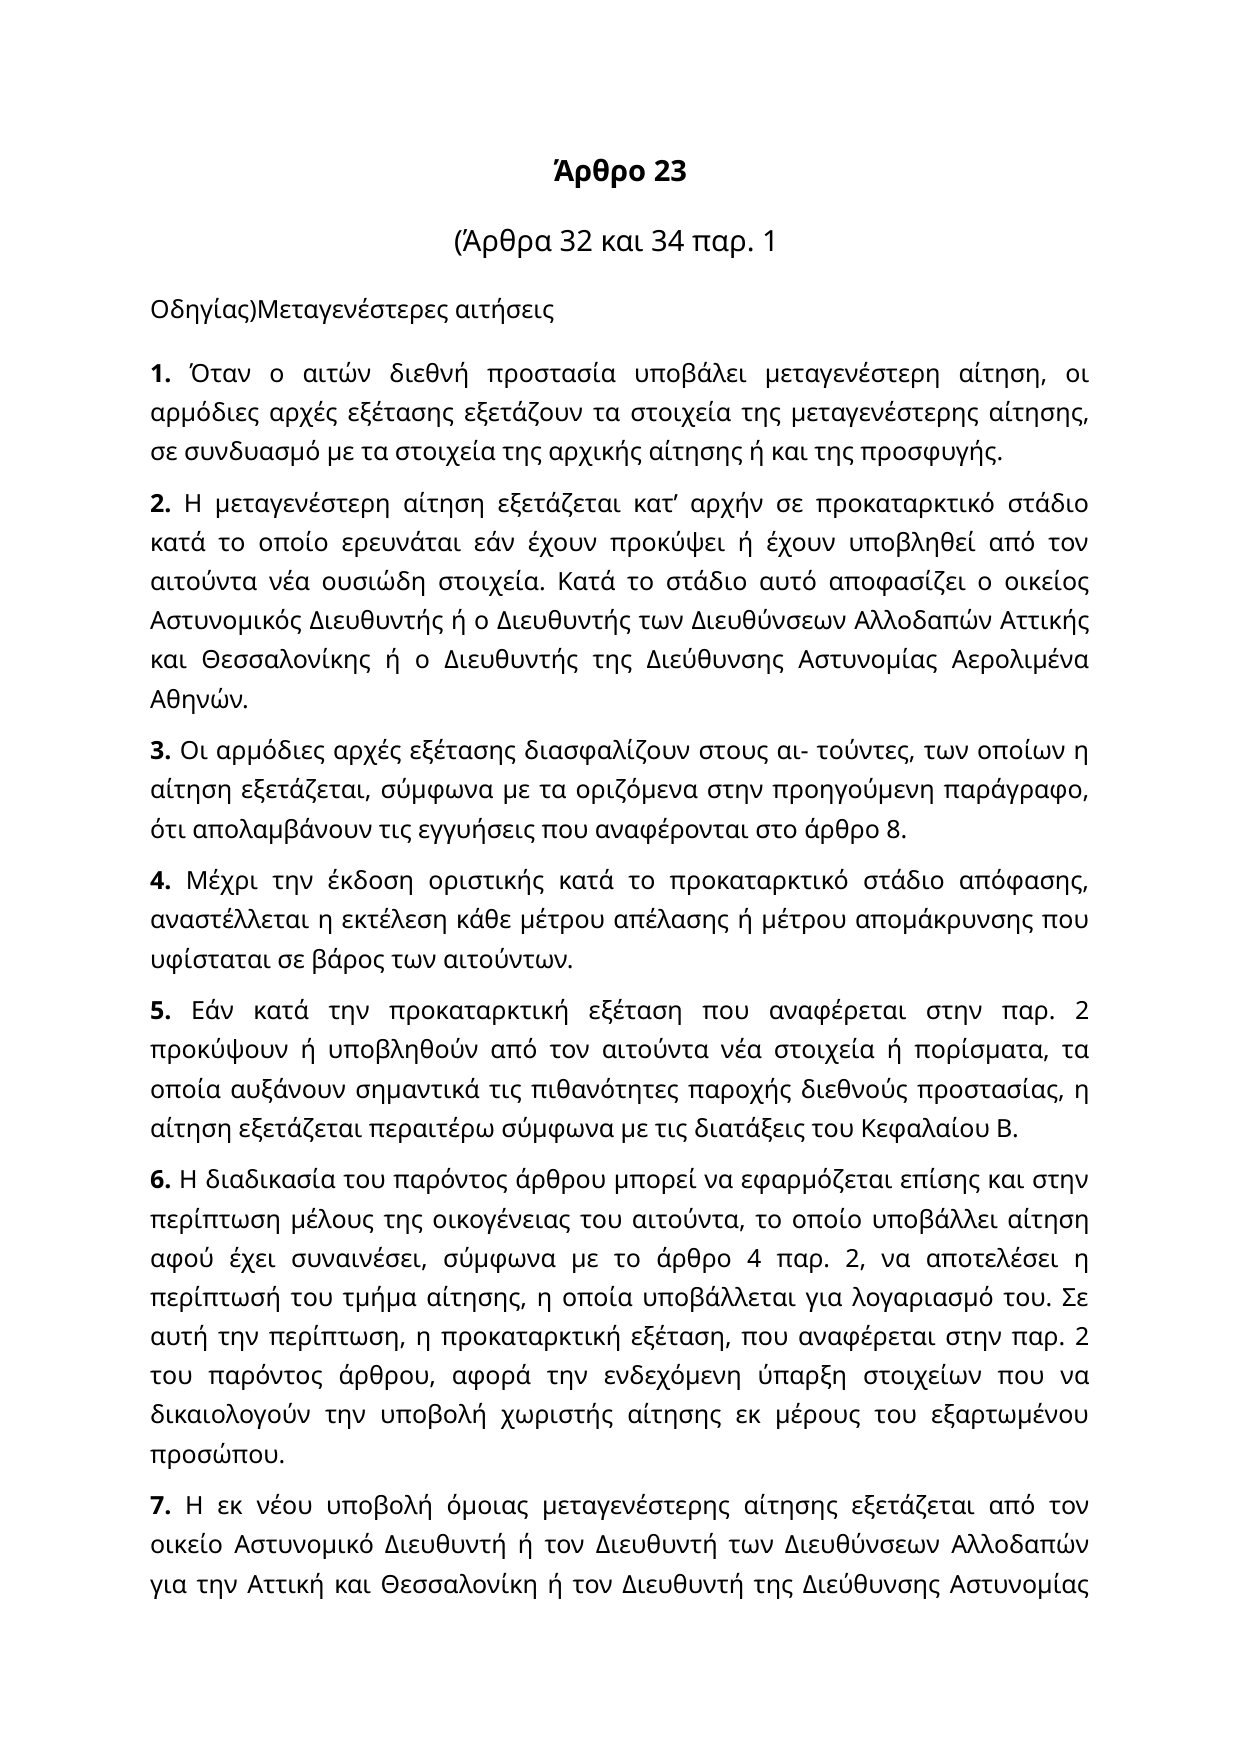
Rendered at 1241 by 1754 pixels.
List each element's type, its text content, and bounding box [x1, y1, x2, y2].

text 7. Η εκ νέου υποβολή όμοιας μεταγενέστερης αίτησης εξετάζεται από τον οικείο Αστυνομικό Διευθυντή ή τον Διευθυντή των Διευθύνσεων Αλλοδαπών για την Αττική και Θεσσαλονίκη ή τον Διευθυντή της Διεύθυνσης Αστυνομίας [150, 1488, 1090, 1600]
text 6. Η διαδικασία του παρόντος άρθρου μπορεί να εφαρμόζεται επίσης και στην περίπτωση μέλους της οικογένειας του αιτούντα, το οποίο υποβάλλει αίτηση αφού έχει συναινέσει, σύμφωνα με το άρθρο 4 παρ. 2, να αποτελέσει η περίπτωσή του τμήμα αίτησης, η οποία υποβάλλεται για λογαριασμό του. Σε αυτή την περίπτωση, η προκαταρκτική εξέταση, που αναφέρεται στην παρ. 2 του παρόντος άρθρου, αφορά την ενδεχόμενη ύπαρξη στοιχείων που να δικαιολογούν την υποβολή χωριστής αίτησης εκ μέρους του εξαρτωμένου προσώπου. [150, 1162, 1090, 1470]
text 1. Όταν ο αιτών διεθνή προστασία υποβάλει μεταγενέστερη αίτηση, οι αρμόδιες αρχές εξέτασης εξετάζουν τα στοιχεία της μεταγενέστερης αίτησης, σε συνδυασμό με τα στοιχεία της αρχικής αίτησης ή και της προσφυγής. [150, 355, 1090, 468]
text Οδηγίας)Μεταγενέστερες αιτήσεις [150, 291, 1090, 325]
text 2. Η μεταγενέστερη αίτηση εξετάζεται κατ’ αρχήν σε προκαταρκτικό στάδιο κατά το οποίο ερευνάται εάν έχουν προκύψει ή έχουν υποβληθεί από τον αιτούντα νέα ουσιώδη στοιχεία. Κατά το στάδιο αυτό αποφασίζει ο οικείος Αστυνομικός Διευθυντής ή ο Διευθυντής των Διευθύνσεων Αλλοδαπών Αττικής και Θεσσαλονίκης ή ο Διευθυντής της Διεύθυνσης Αστυνομίας Αερολιμένα Αθηνών. [150, 485, 1090, 715]
subtitle (Άρθρα 32 και 34 παρ. 1 [150, 221, 1090, 260]
text 4. Μέχρι την έκδοση οριστικής κατά το προκαταρκτικό στάδιο απόφασης, αναστέλλεται η εκτέλεση κάθε μέτρου απέλασης ή μέτρου απομάκρυνσης που υφίσταται σε βάρος των αιτούντων. [150, 863, 1090, 975]
text 5. Εάν κατά την προκαταρκτική εξέταση που αναφέρεται στην παρ. 2 προκύψουν ή υποβληθούν από τον αιτούντα νέα στοιχεία ή πορίσματα, τα οποία αυξάνουν σημαντικά τις πιθανότητες παροχής διεθνούς προστασίας, η αίτηση εξετάζεται περαιτέρω σύμφωνα με τις διατάξεις του Κεφαλαίου Β. [150, 993, 1090, 1144]
text 3. Οι αρμόδιες αρχές εξέτασης διασφαλίζουν στους αι- τούντες, των οποίων η αίτηση εξετάζεται, σύμφωνα με τα οριζόμενα στην προηγούμενη παράγραφο, ότι απολαμβάνουν τις εγγυήσεις που αναφέρονται στο άρθρο 8. [150, 733, 1090, 845]
subtitle Άρθρο 23 [150, 150, 1090, 190]
